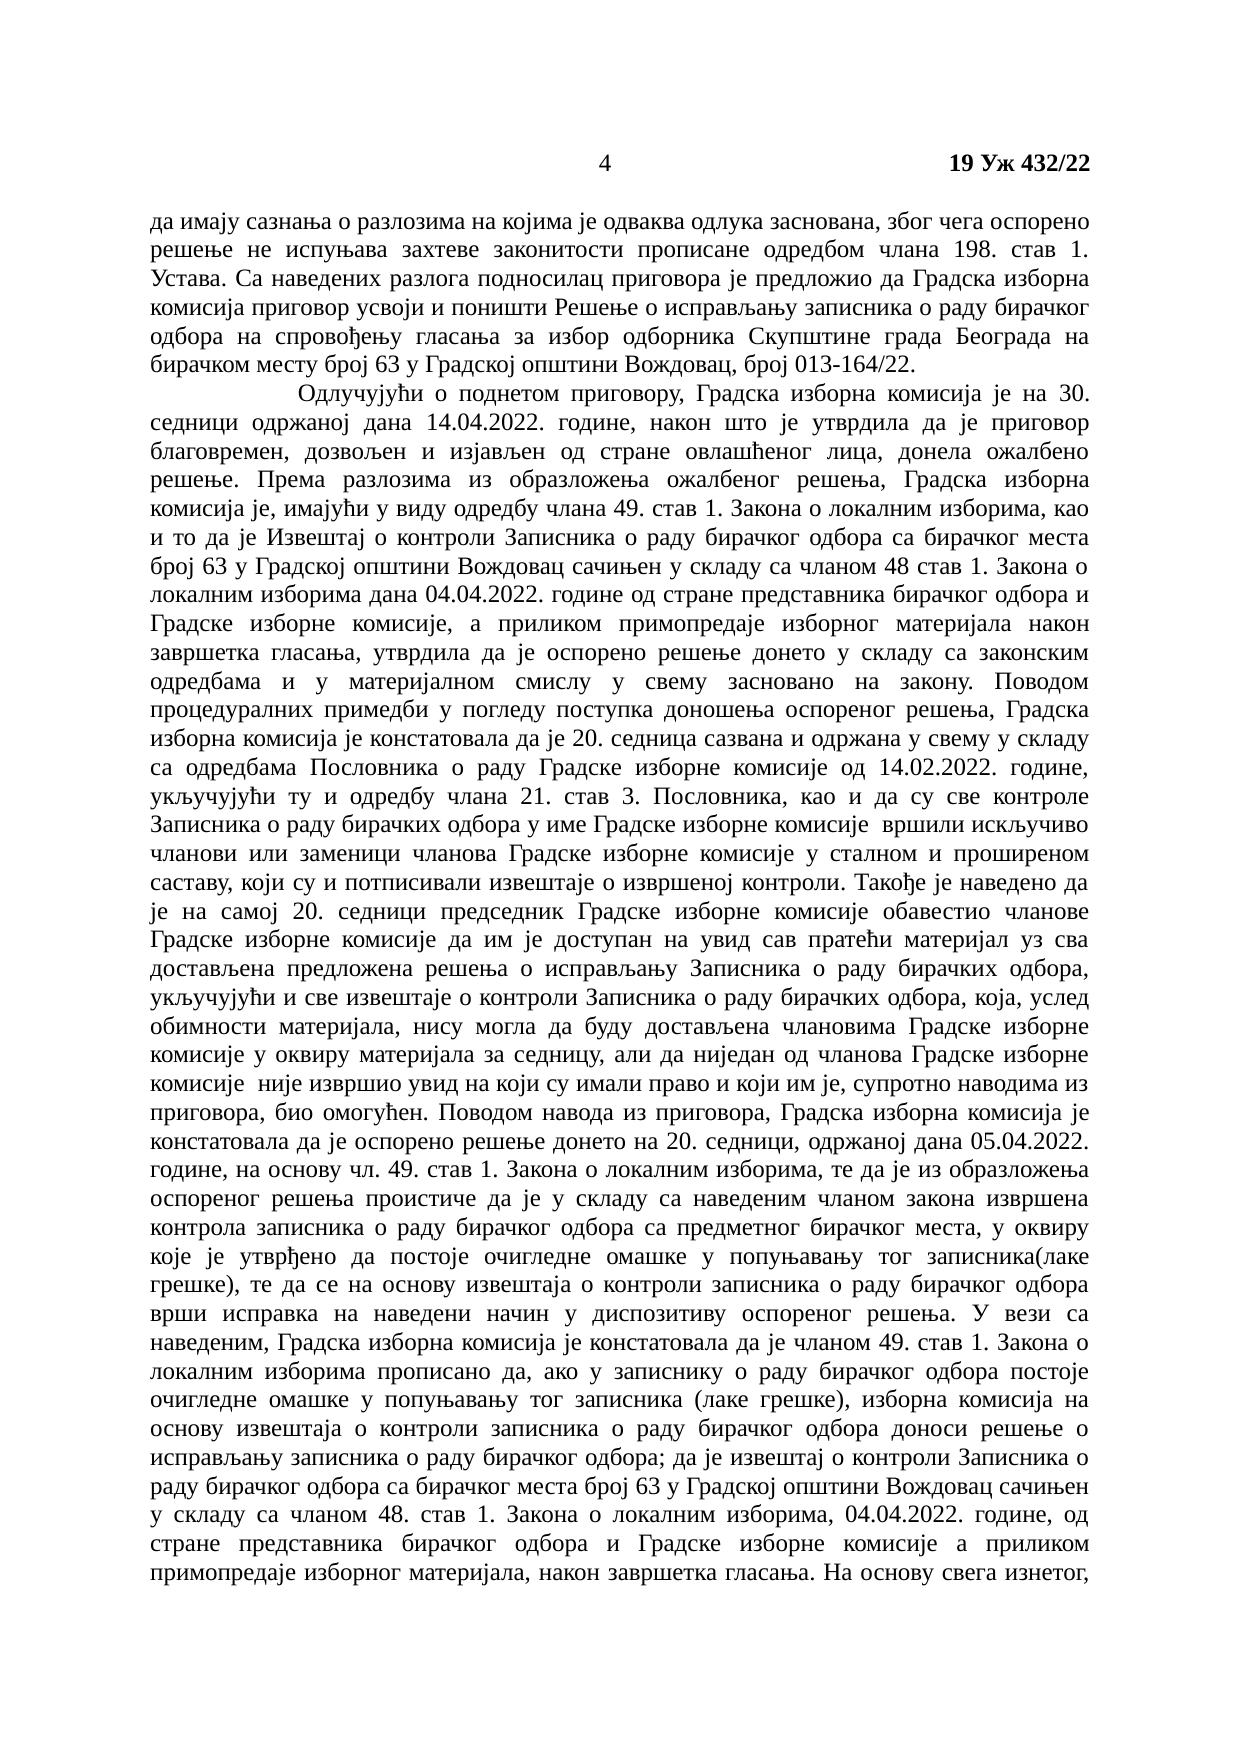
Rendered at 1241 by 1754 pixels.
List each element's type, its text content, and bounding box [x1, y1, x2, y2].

text да имају сазнања о разлозима на којима је одваква одлука заснована, због чега оспорено решење не испуњава захтеве законитости прописане одредбом члана 198. став 1. Устава. Са наведених разлога подносилац приговора је предложио да Градска изборна комисија приговор усвоји и поништи Решење о исправљању записника о раду бирачког одбора на спровођењу гласања за избор одборника Скупштине града Београда на бирачком месту број 63 у Градској општини Вождовац, број 013-164/22. [150, 206, 1090, 378]
text Одлучујући о поднетом приговору, Градска изборна комисија је на 30. седници одржаној дана 14.04.2022. године, након што је утврдила да је приговор благовремен, дозвољен и изјављен од стране овлашћеног лица, донела ожалбено решење. Према разлозима из образложења ожалбеног решења, Градска изборна комисија је, имајући у виду одредбу члана 49. став 1. Закона о локалним изборима, као и то да је Извештај о контроли Записника о раду бирачког одбора са бирачког места број 63 у Градској општини Вождовац сачињен у складу са чланом 48 став 1. Закона о локалним изборима дана 04.04.2022. године од стране представника бирачког одбора и Градске изборне комисије, а приликом примопредаје изборног материјала након завршетка гласања, утврдила да је оспорено решење донето у складу са законским одредбама и у материјалном смислу у свему засновано на закону. Поводом процедуралних примедби у погледу поступка доношења оспореног решења, Градска изборна комисија је констатовала да је 20. седница сазвана и одржана у свему у складу са одредбама Пословника о раду Градске изборне комисије од 14.02.2022. године, укључујући ту и одредбу члана 21. став 3. Пословника, као и да су све контроле Записника о раду бирачких одбора у име Градске изборне комисије вршили искључиво чланови или заменици чланова Градске изборне комисије у сталном и проширеном саставу, који су и потписивали извештаје о извршеној контроли. Такође је наведено да је на самој 20. седници председник Градске изборне комисије обавестио чланове Градске изборне комисије да им је доступан на увид сав пратећи материјал уз сва достављена предложена решења о исправљању Записника о раду бирачких одбора, укључујући и све извештаје о контроли Записника о раду бирачких одбора, која, услед обимности материјала, нису могла да буду достављена члановима Градске изборне комисије у оквиру материјала за седницу, али да ниједан од чланова Градске изборне комисије није извршио увид на који су имали право и који им је, супротно наводима из приговора, био омогућен. Поводом навода из приговора, Градска изборна комисија је констатовала да је оспорено решење донето на 20. седници, одржаној дана 05.04.2022. године, на основу чл. 49. став 1. Закона о локалним изборима, те да је из образложења оспореног решења проистиче да је у складу са наведеним чланом закона извршена контрола записника о раду бирачког одбора са предметног бирачког места, у оквиру које је утврђено да постоје очигледне омашке у попуњавању тог записника(лаке грешке), те да се на основу извештаја о контроли записника о раду бирачког одбора врши исправка на наведени начин у диспозитиву оспореног решења. У вези са наведеним, Градска изборна комисија је констатовала да је чланом 49. став 1. Закона о локалним изборима прописано да, ако у записнику о раду бирачког одбора постоје очигледне омашке у попуњавању тог записника (лаке грешке), изборна комисија на основу извештаја о контроли записника о раду бирачког одбора доноси решење о исправљању записника о раду бирачког одбора; да је извештај о контроли Записника о раду бирачког одбора са бирачког места број 63 у Градској општини Вождовац сачињен у складу са чланом 48. став 1. Закона о локалним изборима, 04.04.2022. године, од стране представника бирачког одбора и Градске изборне комисије а приликом примопредаје изборног материјала, након завршетка гласања. На основу свега изнетог, [150, 378, 1090, 1586]
